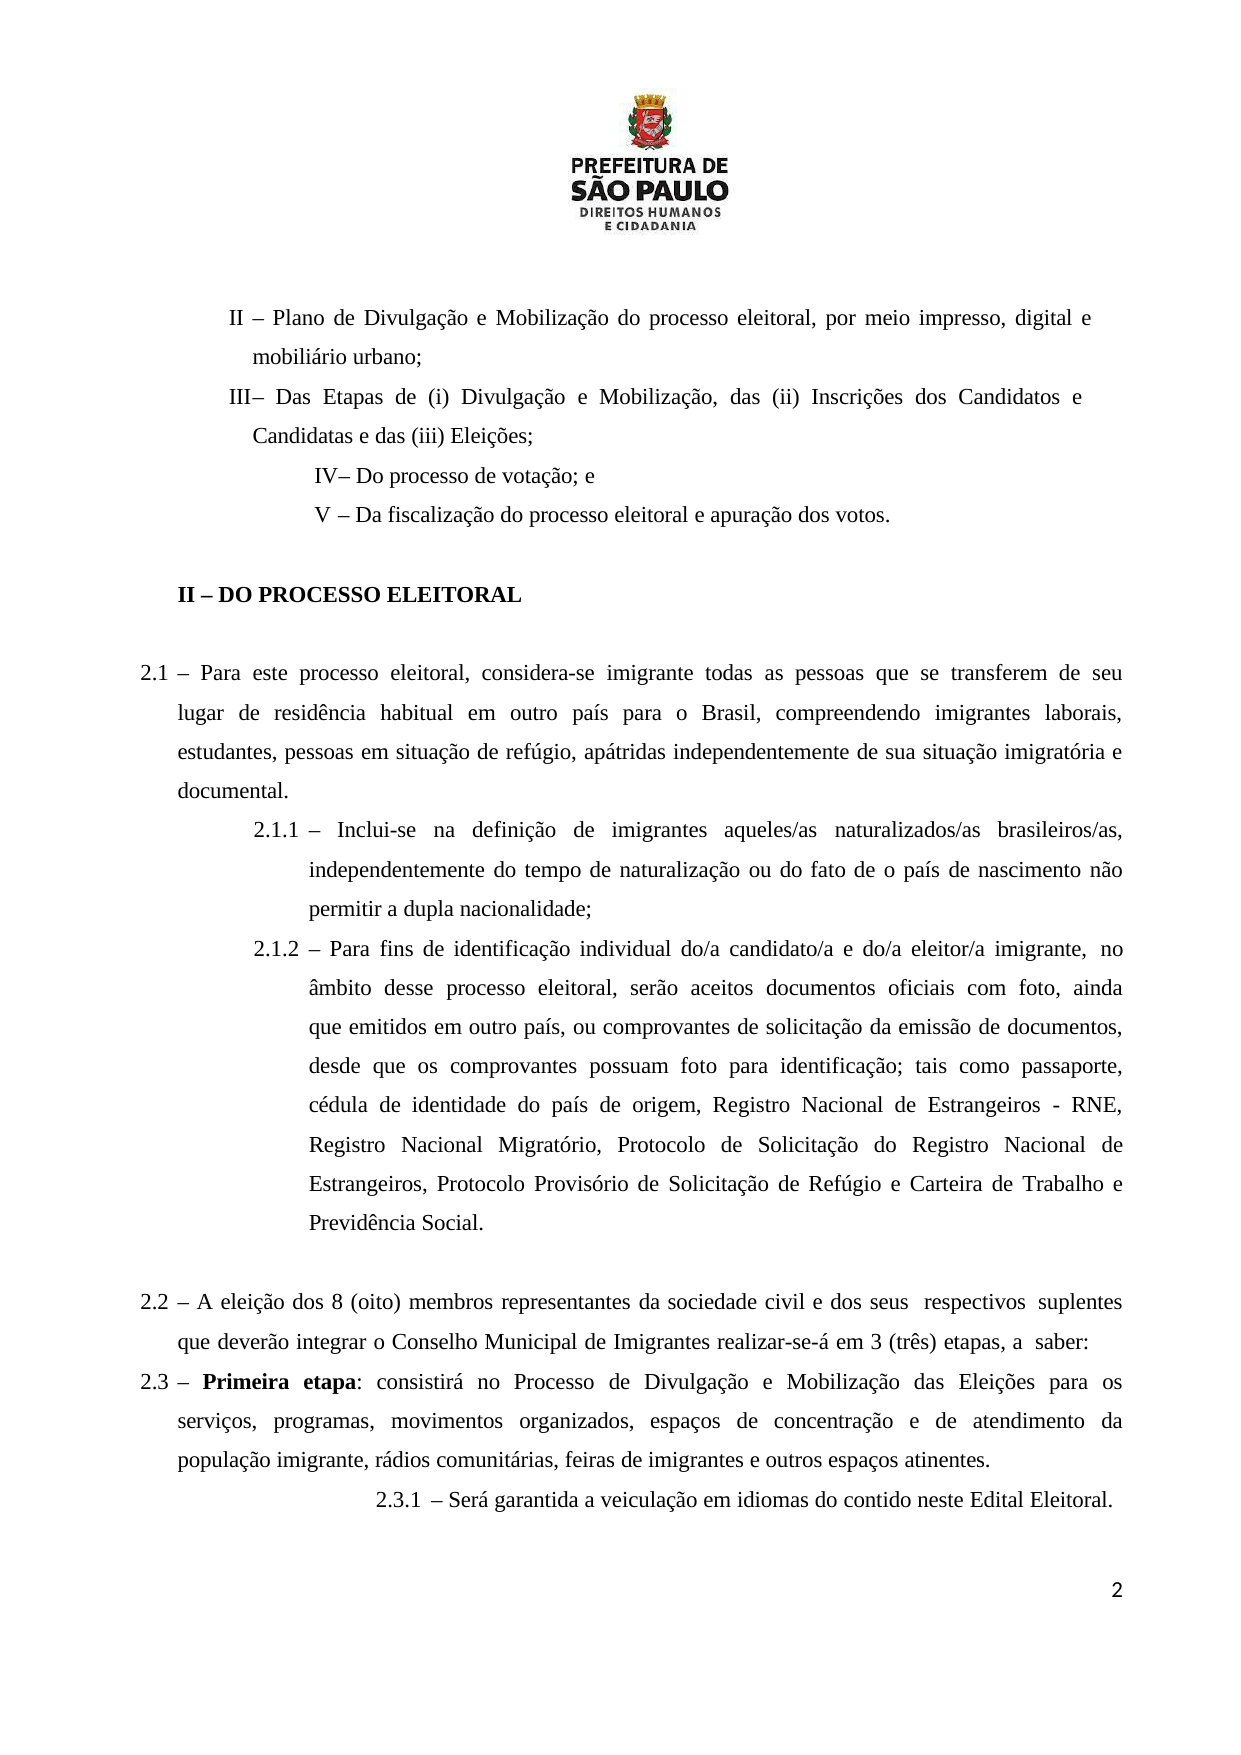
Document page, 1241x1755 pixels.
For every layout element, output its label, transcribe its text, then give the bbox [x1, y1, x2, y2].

list – Será garantida a veiculação em idiomas do contido neste Edital Eleitoral. [376, 1486, 1134, 1512]
list – Primeira etapa: consistirá no Processo de Divulgação e Mobilização das Eleições para os serviços, programas, movimentos organizados, espaços de concentração e de atendimento da população imigrante, rádios comunitárias, feiras de imigrantes e outros espaços atinentes. [167, 1368, 1123, 1472]
list – Plano de Divulgação e Mobilização do processo eleitoral, por meio impresso, digital e mobiliário urbano; [228, 304, 1122, 370]
list – Para este processo eleitoral, considera-se imigrante todas as pessoas que se transferem de seu lugar de residência habitual em outro país para o Brasil, compreendendo imigrantes laborais, estudantes, pessoas em situação de refúgio, apátridas independentemente de sua situação imigratória e documental. [167, 659, 1123, 803]
list – Das Etapas de (i) Divulgação e Mobilização, das (ii) Inscrições dos Candidatos e Candidatas e das (iii) Eleições; [228, 383, 1122, 448]
list – Inclui-se na definição de imigrantes aqueles/as naturalizados/as brasileiros/as, independentemente do tempo de naturalização ou do fato de o país de nascimento não permitir a dupla nacionalidade; [253, 817, 1123, 921]
list – A eleição dos 8 (oito) membros representantes da sociedade civil e dos seus respectivos suplentes que deverão integrar o Conselho Municipal de Imigrantes realizar-se-á em 3 (três) etapas, a saber: [167, 1288, 1123, 1354]
list – Da fiscalização do processo eleitoral e apuração dos votos. [314, 501, 1134, 527]
list – Para fins de identificação individual do/a candidato/a e do/a eleitor/a imigrante, no âmbito desse processo eleitoral, serão aceitos documentos oficiais com foto, ainda que emitidos em outro país, ou comprovantes de solicitação da emissão de documentos, desde que os comprovantes possuam foto para identificação; tais como passaporte, cédula de identidade do país de origem, Registro Nacional de Estrangeiros - RNE, Registro Nacional Migratório, Protocolo de Solicitação do Registro Nacional de Estrangeiros, Protocolo Provisório de Solicitação de Refúgio e Carteira de Trabalho e Previdência Social. [253, 935, 1123, 1235]
subtitle II – DO PROCESSO ELEITORAL [177, 581, 1134, 607]
list – Do processo de votação; e [314, 462, 1134, 488]
